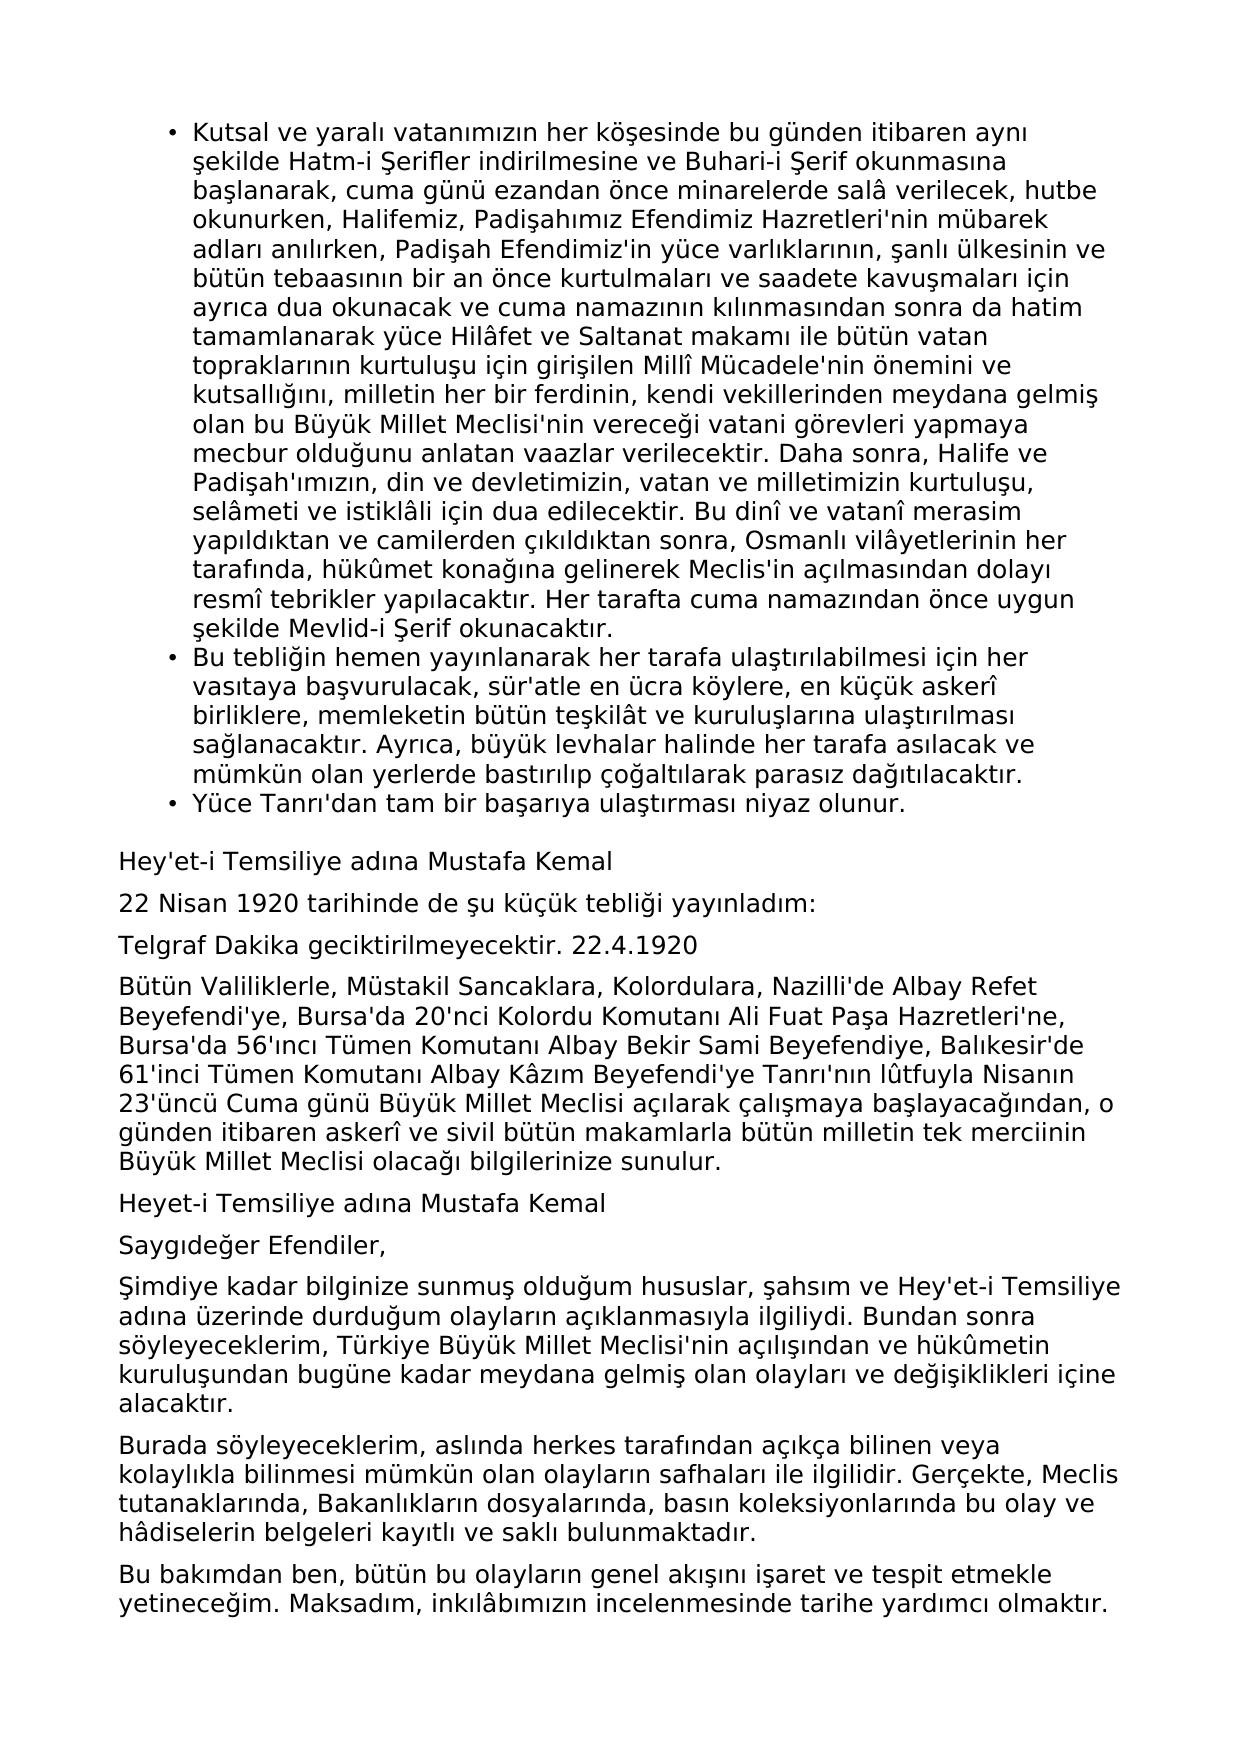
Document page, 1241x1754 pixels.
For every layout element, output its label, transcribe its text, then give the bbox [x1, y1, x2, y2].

text Hey'et-i Temsiliye adına Mustafa Kemal [118, 848, 1122, 877]
text 22 Nisan 1920 tarihinde de şu küçük tebliği yayınladım: [118, 889, 1122, 918]
list Bu tebliğin hemen yayınlanarak her tarafa ulaştırılabilmesi için her vasıtaya başvurulacak, sür'atle en ücra köylere, en küçük askerî birliklere, memleketin bütün teşkilât ve kuruluşlarına ulaştırılması sağlanacaktır. Ayrıca, büyük levhalar halinde her tarafa asılacak ve mümkün olan yerlerde bastırılıp çoğaltılarak parasız dağıtılacaktır. [177, 643, 1122, 789]
text Saygıdeğer Efendiler, [118, 1231, 1122, 1260]
text Bütün Valiliklerle, Müstakil Sancaklara, Kolordulara, Nazilli'de Albay Refet Beyefendi'ye, Bursa'da 20'nci Kolordu Komutanı Ali Fuat Paşa Hazretleri'ne, Bursa'da 56'ıncı Tümen Komutanı Albay Bekir Sami Beyefendiye, Balıkesir'de 61'inci Tümen Komutanı Albay Kâzım Beyefendi'ye Tanrı'nın lûtfuyla Nisanın 23'üncü Cuma günü Büyük Millet Meclisi açılarak çalışmaya başlayacağından, o günden itibaren askerî ve sivil bütün makamlarla bütün milletin tek merciinin Büyük Millet Meclisi olacağı bilgilerinize sunulur. [118, 973, 1122, 1177]
text Telgraf Dakika geciktirilmeyecektir. 22.4.1920 [118, 931, 1122, 960]
text Şimdiye kadar bilginize sunmuş olduğum hususlar, şahsım ve Hey'et-i Temsiliye adına üzerinde durduğum olayların açıklanmasıyla ilgiliydi. Bundan sonra söyleyeceklerim, Türkiye Büyük Millet Meclisi'nin açılışından ve hükûmetin kuruluşundan bugüne kadar meydana gelmiş olan olayları ve değişiklikleri içine alacaktır. [118, 1273, 1122, 1418]
text Burada söyleyeceklerim, aslında herkes tarafından açıkça bilinen veya kolaylıkla bilinmesi mümkün olan olayların safhaları ile ilgilidir. Gerçekte, Meclis tutanaklarında, Bakanlıkların dosyalarında, basın koleksiyonlarında bu olay ve hâdiselerin belgeleri kayıtlı ve saklı bulunmaktadır. [118, 1431, 1122, 1548]
list Kutsal ve yaralı vatanımızın her köşesinde bu günden itibaren aynı şekilde Hatm-i Şerifler indirilmesine ve Buhari-i Şerif okunmasına başlanarak, cuma günü ezandan önce minarelerde salâ verilecek, hutbe okunurken, Halifemiz, Padişahımız Efendimiz Hazretleri'nin mübarek adları anılırken, Padişah Efendimiz'in yüce varlıklarının, şanlı ülkesinin ve bütün tebaasının bir an önce kurtulmaları ve saadete kavuşmaları için ayrıca dua okunacak ve cuma namazının kılınmasından sonra da hatim tamamlanarak yüce Hilâfet ve Saltanat makamı ile bütün vatan topraklarının kurtuluşu için girişilen Millî Mücadele'nin önemini ve kutsallığını, milletin her bir ferdinin, kendi vekillerinden meydana gelmiş olan bu Büyük Millet Meclisi'nin vereceği vatani görevleri yapmaya mecbur olduğunu anlatan vaazlar verilecektir. Daha sonra, Halife ve Padişah'ımızın, din ve devletimizin, vatan ve milletimizin kurtuluşu, selâmeti ve istiklâli için dua edilecektir. Bu dinî ve vatanî merasim yapıldıktan ve camilerden çıkıldıktan sonra, Osmanlı vilâyetlerinin her tarafında, hükûmet konağına gelinerek Meclis'in açılmasından dolayı resmî tebrikler yapılacaktır. Her tarafta cuma namazından önce uygun şekilde Mevlid-i Şerif okunacaktır. [177, 118, 1122, 643]
text Bu bakımdan ben, bütün bu olayların genel akışını işaret ve tespit etmekle yetineceğim. Maksadım, inkılâbımızın incelenmesinde tarihe yardımcı olmaktır. [118, 1560, 1122, 1618]
list Yüce Tanrı'dan tam bir başarıya ulaştırması niyaz olunur. [177, 789, 1122, 818]
text Heyet-i Temsiliye adına Mustafa Kemal [118, 1189, 1122, 1218]
